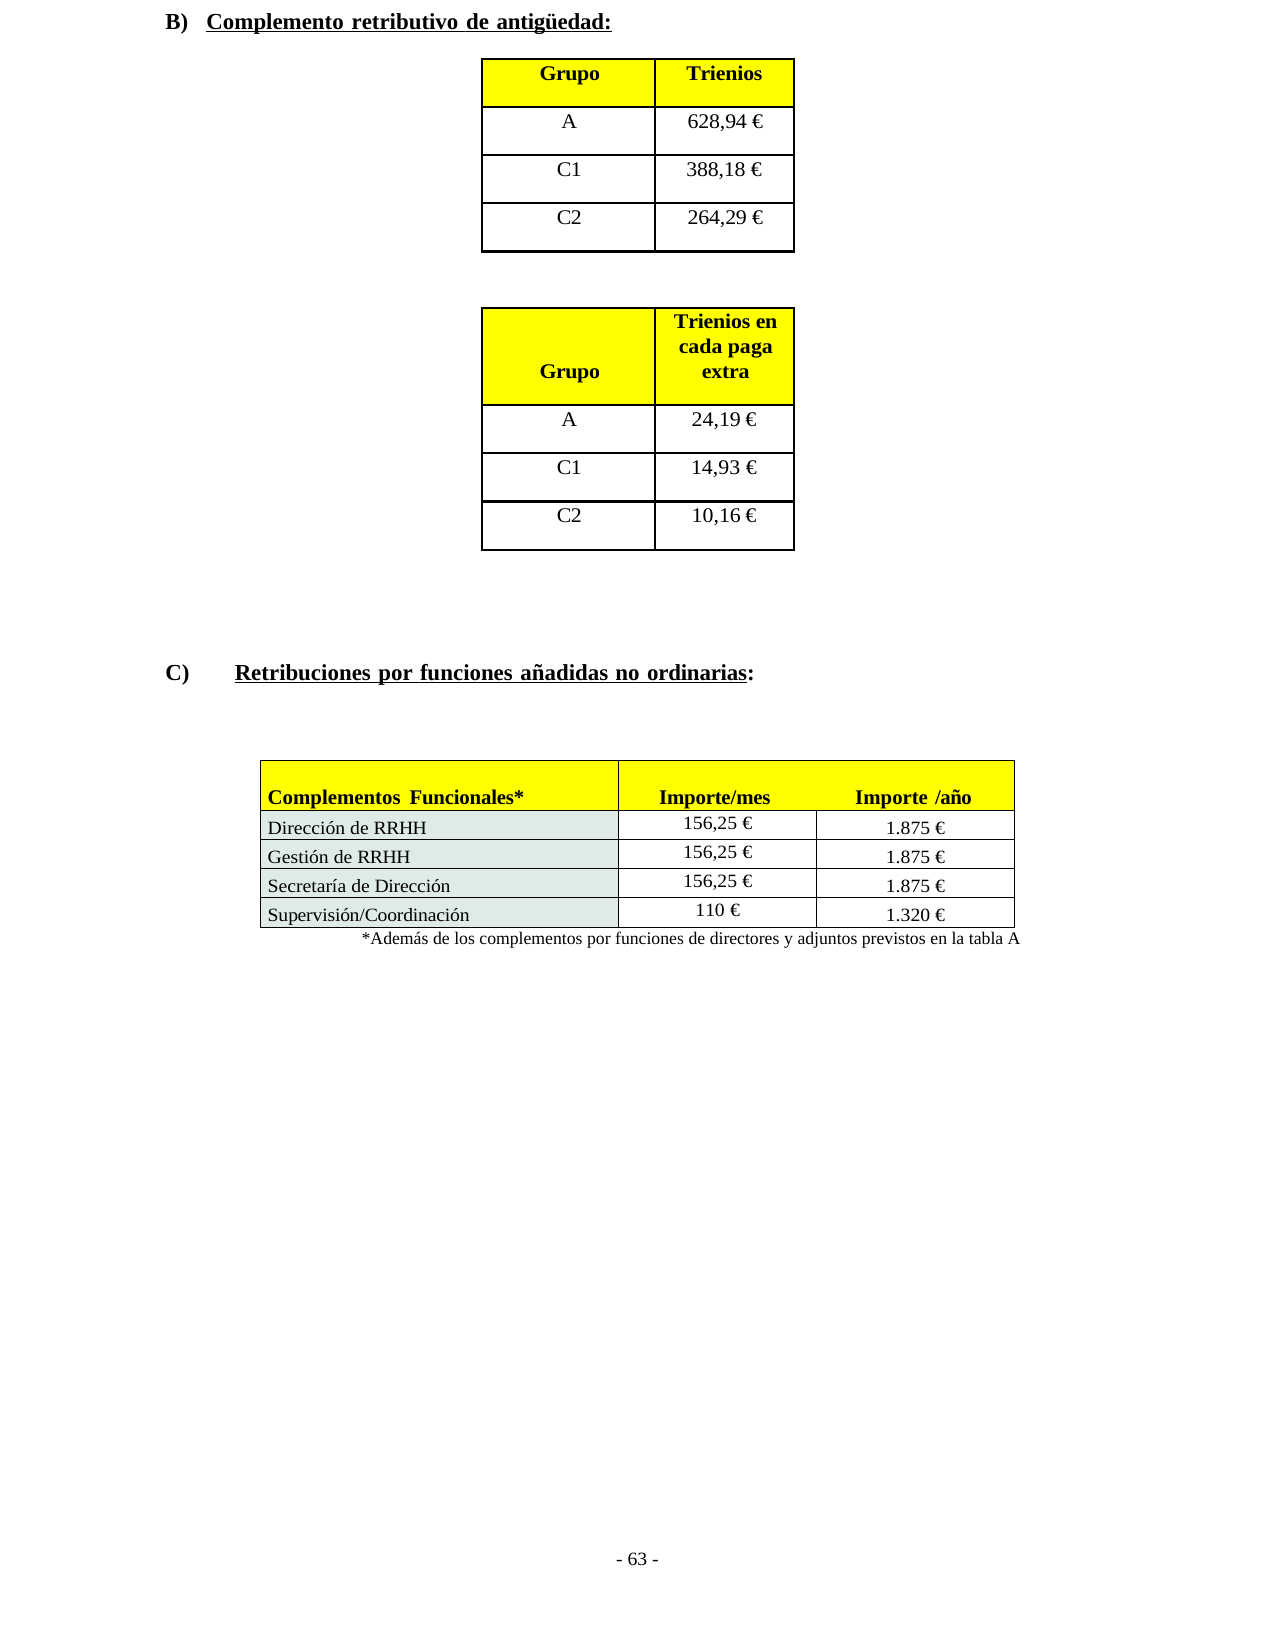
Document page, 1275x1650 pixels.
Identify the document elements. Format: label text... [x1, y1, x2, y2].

table_cell 1.875 € [817, 840, 1014, 868]
table_cell 10,16 € [656, 503, 793, 548]
table_cell 1.320 € [817, 898, 1014, 927]
table_header Grupo [483, 309, 654, 404]
table_header Complementos Funcionales* [261, 761, 618, 810]
table_cell Secretaría de Dirección [261, 869, 618, 897]
list Retribuciones por funciones añadidas no ordinarias: [165, 659, 1194, 686]
table_cell Gestión de RRHH [261, 840, 618, 868]
table_cell 156,25 € [619, 811, 816, 839]
table_cell 628,94 € [656, 108, 793, 154]
table_cell A [483, 406, 654, 452]
table_cell 156,25 € [619, 869, 816, 897]
table_cell Dirección de RRHH [261, 811, 618, 839]
table_cell 264,29 € [656, 204, 793, 250]
table_cell A [483, 108, 654, 154]
list Complemento retributivo de antigüedad: [165, 8, 1194, 34]
table_header Importe/mes Importe /año [619, 761, 1014, 810]
table_cell 156,25 € [619, 840, 816, 868]
table_cell 24,19 € [656, 406, 793, 452]
table_cell C2 [483, 503, 654, 548]
table_cell C1 [483, 454, 654, 500]
table_cell C2 [483, 204, 654, 250]
table_cell C1 [483, 156, 654, 202]
table_cell 14,93 € [656, 454, 793, 500]
table_cell 110 € [619, 898, 816, 927]
table_cell 1.875 € [817, 811, 1014, 839]
table_cell 1.875 € [817, 869, 1014, 897]
table_cell 388,18 € [656, 156, 793, 202]
text *Además de los complementos por funciones de directores y adjuntos previstos en la tabla A [361, 928, 1194, 948]
table_header Trienios en cada paga extra [656, 309, 793, 404]
table_cell Supervisión/Coordinación [261, 898, 618, 927]
table_header Grupo [483, 60, 654, 106]
table_header Trienios [656, 60, 793, 106]
